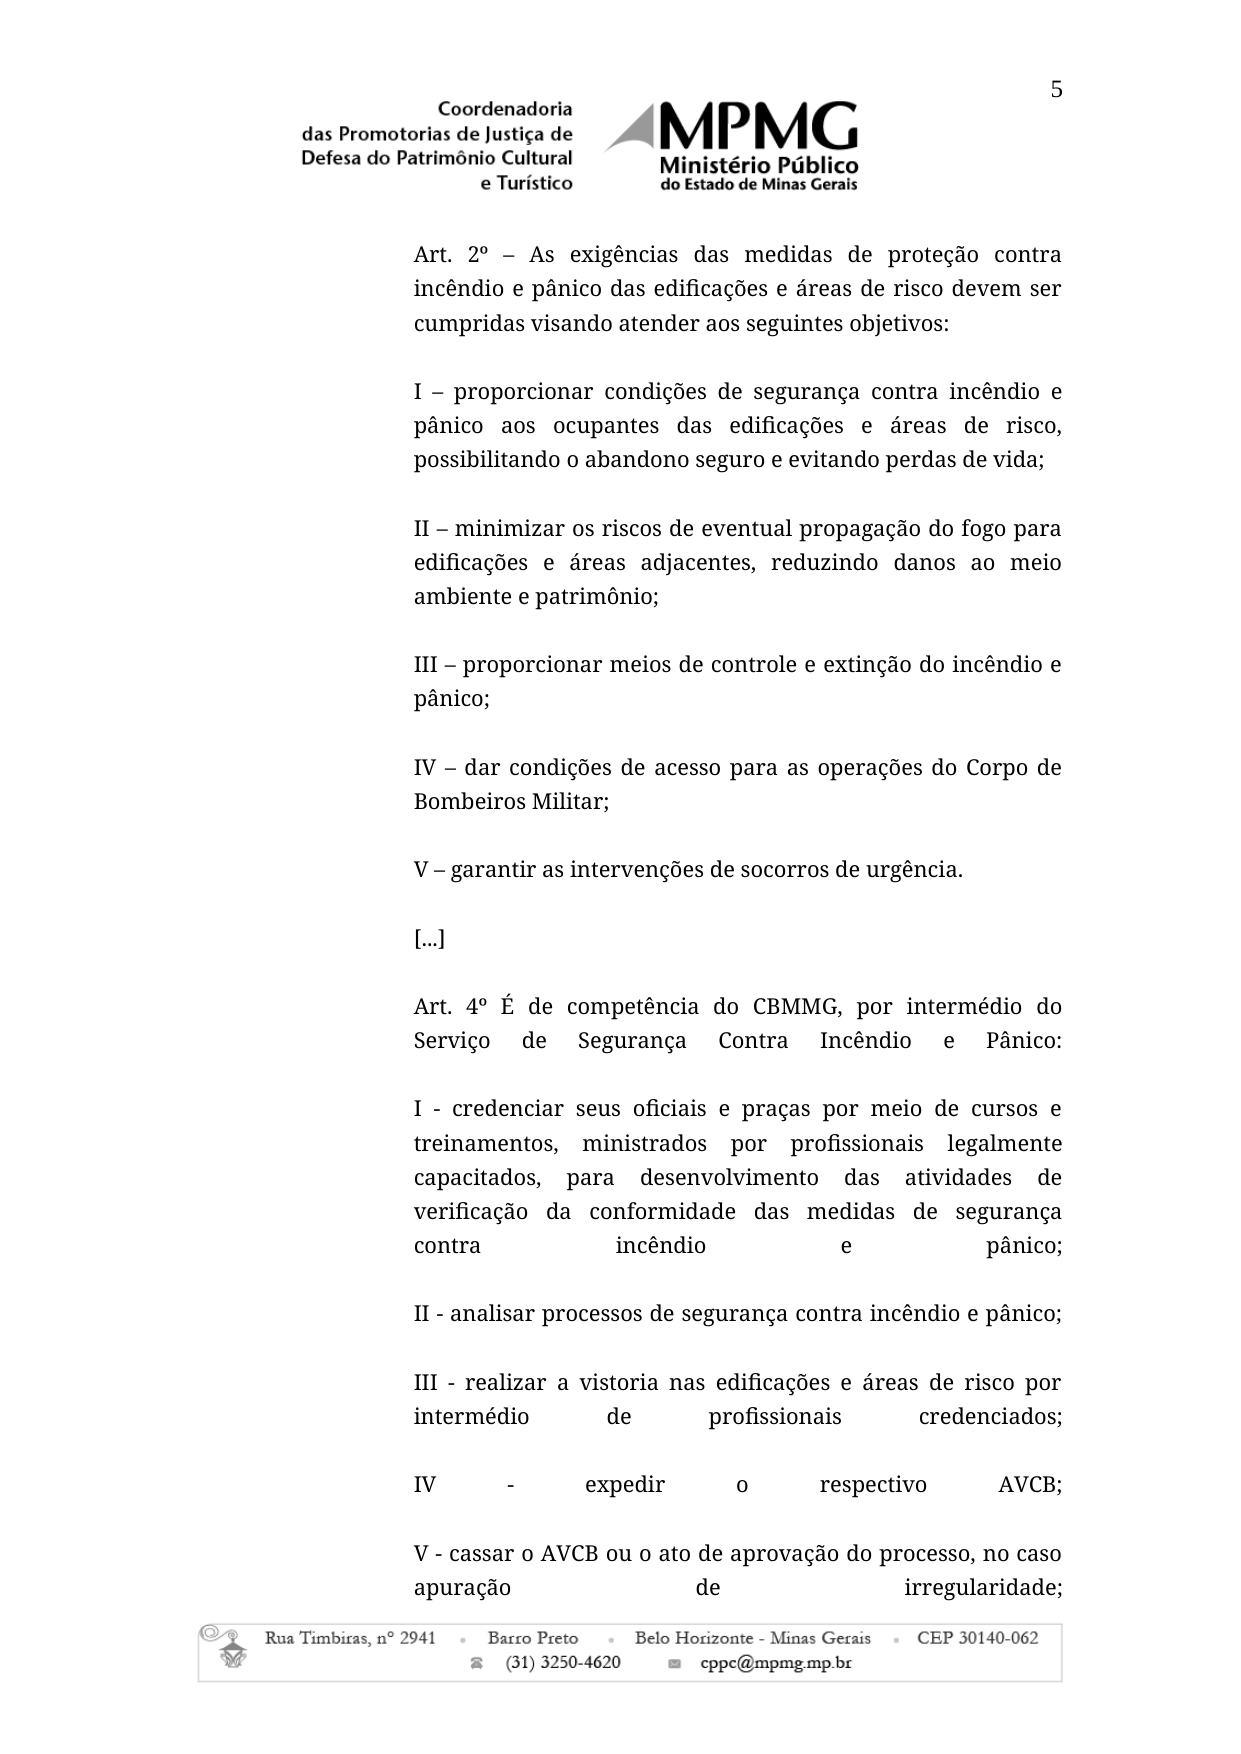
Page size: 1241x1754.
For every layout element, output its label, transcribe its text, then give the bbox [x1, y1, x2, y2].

picture [177, 73, 1053, 207]
text Art. 4º É de competência do CBMMG, por intermédio do Serviço de Segurança Contra Incêndio e Pânico: I - credenciar seus oficiais e praças por meio de cursos e treinamentos, ministrados por profissionais legalmente capacitados, para desenvolvimento das atividades de verificação da conformidade das medidas de segurança contra incêndio e pânico; II - analisar processos de segurança contra incêndio e pânico; III - realizar a vistoria nas edificações e áreas de risco por intermédio de profissionais credenciados; IV - expedir o respectivo AVCB; V - cassar o AVCB ou o ato de aprovação do processo, no caso apuração de irregularidade; [413, 991, 1063, 1601]
text III – proporcionar meios de controle e extinção do incêndio e pânico; [413, 649, 1063, 713]
text II – minimizar os riscos de eventual propagação do fogo para edificações e áreas adjacentes, reduzindo danos ao meio ambiente e patrimônio; [413, 512, 1063, 611]
picture [186, 1615, 1073, 1689]
text Art. 2º – As exigências das medidas de proteção contra incêndio e pânico das edificações e áreas de risco devem ser cumpridas visando atender aos seguintes objetivos: [413, 239, 1063, 337]
text I – proporcionar condições de segurança contra incêndio e pânico aos ocupantes das edificações e áreas de risco, possibilitando o abandono seguro e evitando perdas de vida; [413, 376, 1063, 474]
text [...] [413, 922, 1063, 952]
text IV – dar condições de acesso para as operações do Corpo de Bombeiros Militar; [413, 752, 1063, 816]
text V – garantir as intervenções de socorros de urgência. [413, 854, 1063, 884]
